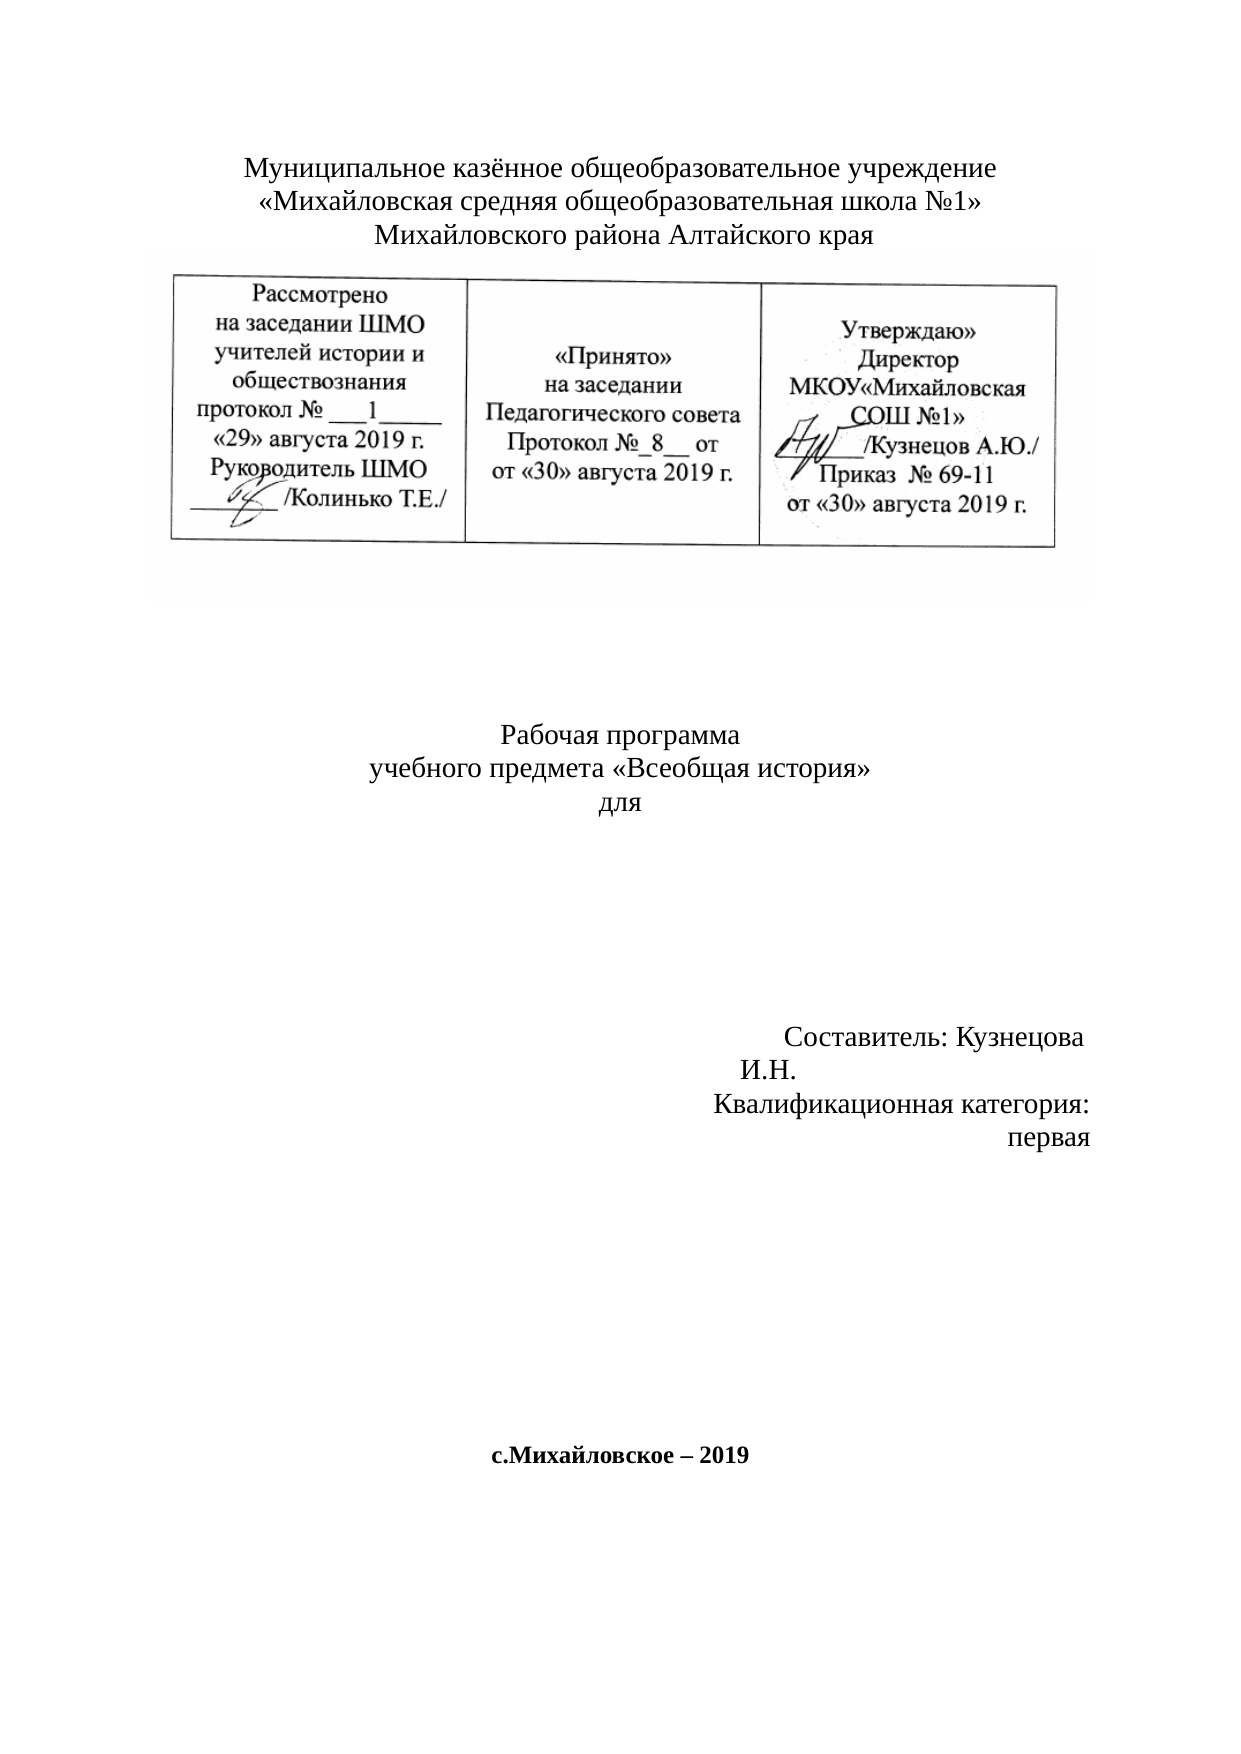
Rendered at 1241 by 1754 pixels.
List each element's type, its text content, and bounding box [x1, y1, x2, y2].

text с.Михайловское – 2019 [150, 1440, 1090, 1469]
text первая [150, 1119, 1090, 1153]
text Михайловского района Алтайского края [150, 217, 1090, 250]
text Рабочая программа [150, 717, 1090, 751]
text учебного предмета «Всеобщая история» [150, 751, 1090, 784]
text Составитель: Кузнецова И.Н. [740, 1019, 1090, 1086]
text «Михайловская средняя общеобразовательная школа №1» [150, 183, 1090, 217]
text Муниципальное казённое общеобразовательное учреждение [150, 150, 1090, 183]
text Квалификационная категория: [150, 1086, 1090, 1119]
text для [150, 784, 1090, 818]
